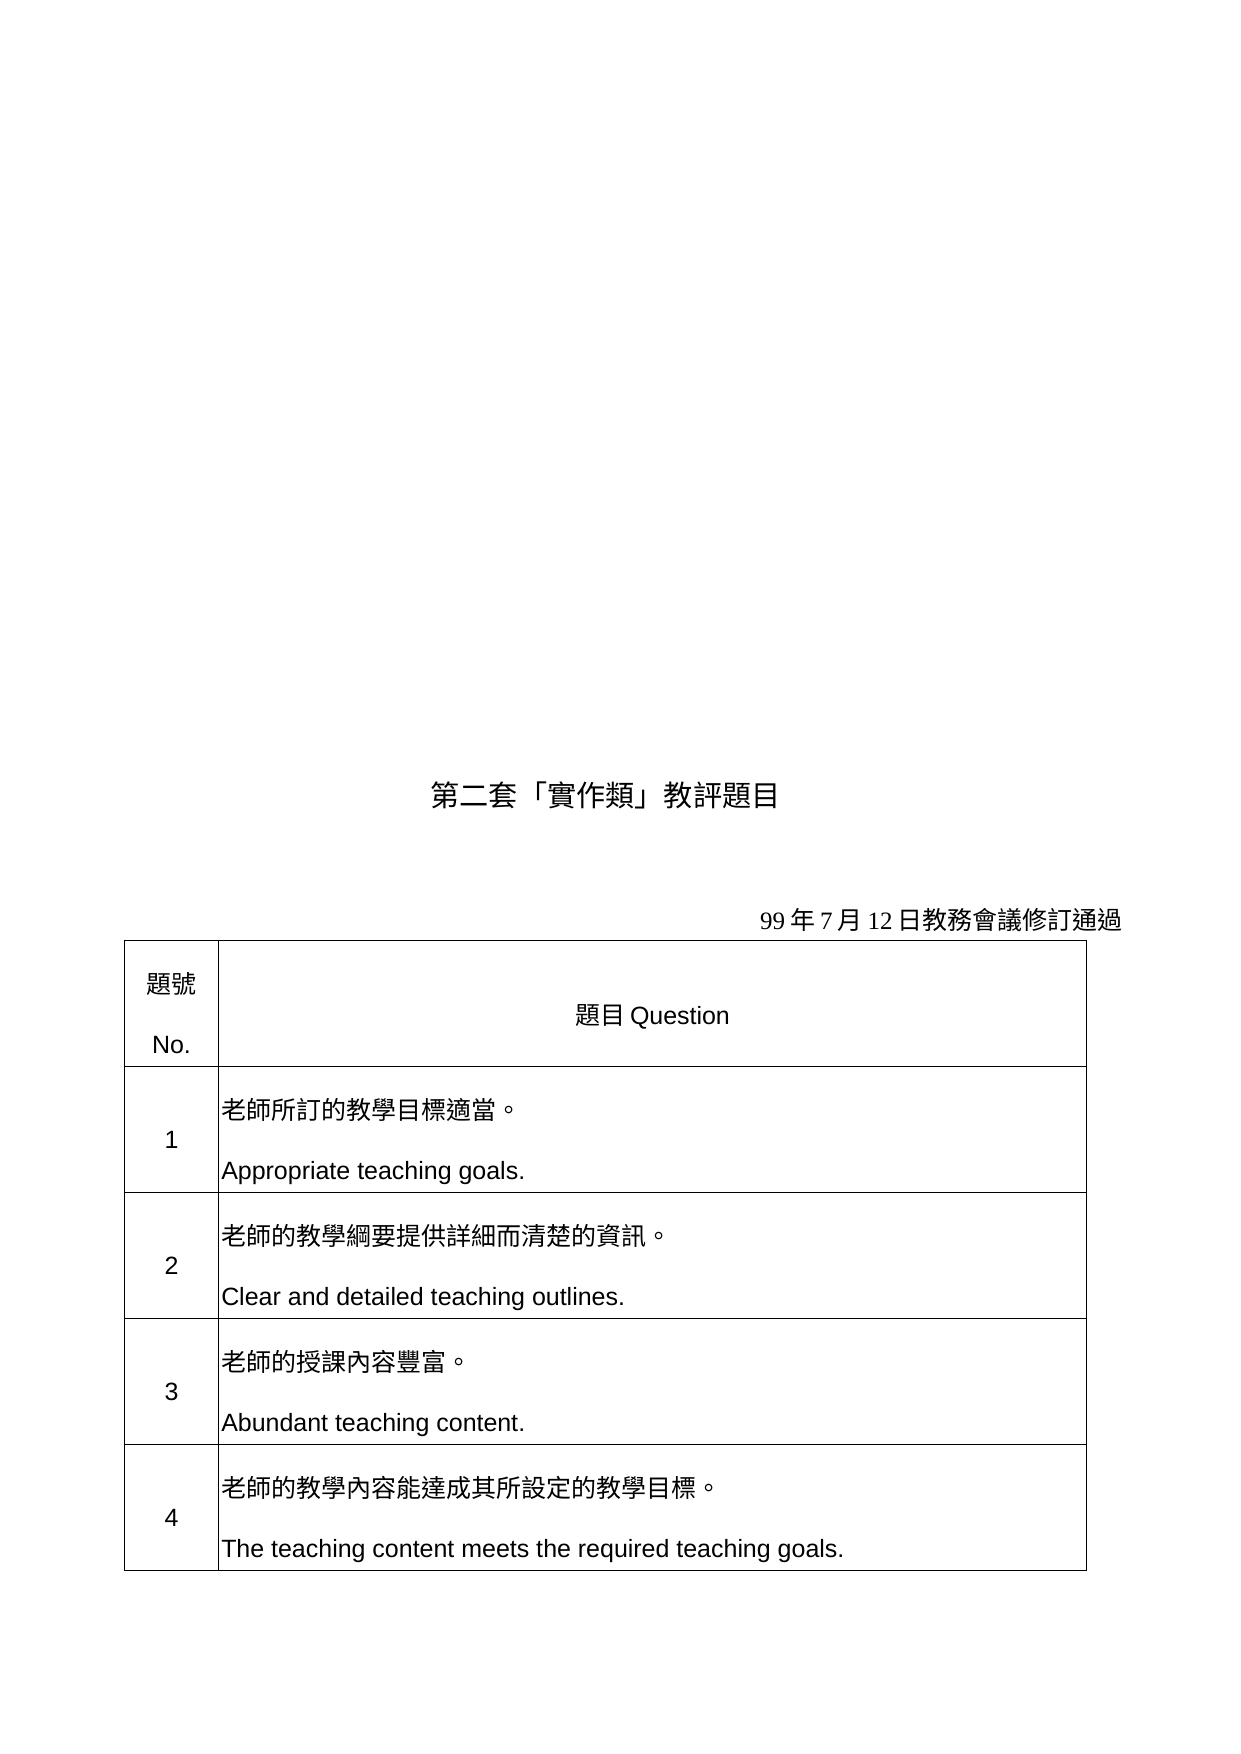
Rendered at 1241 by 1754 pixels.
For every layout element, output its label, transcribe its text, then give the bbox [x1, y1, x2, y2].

table_header 題號No. [125, 941, 218, 1066]
table_cell 老師的教學內容能達成其所設定的教學目標。 The teaching content meets the required teaching goals. [219, 1445, 1086, 1570]
table_cell 老師的授課內容豐富。 Abundant teaching content. [219, 1319, 1086, 1444]
table_cell 老師的教學綱要提供詳細而清楚的資訊。 Clear and detailed teaching outlines. [219, 1193, 1086, 1318]
text 第二套「實作類」教評題目 [89, 752, 1122, 814]
table_cell 4 [125, 1445, 218, 1570]
table_cell 2 [125, 1193, 218, 1318]
text 99年7月12日教務會議修訂通過 [89, 877, 1122, 939]
table_cell 1 [125, 1067, 218, 1192]
table_cell 老師所訂的教學目標適當。 Appropriate teaching goals. [219, 1067, 1086, 1192]
table_cell 3 [125, 1319, 218, 1444]
table_header 題目Question [219, 941, 1086, 1066]
